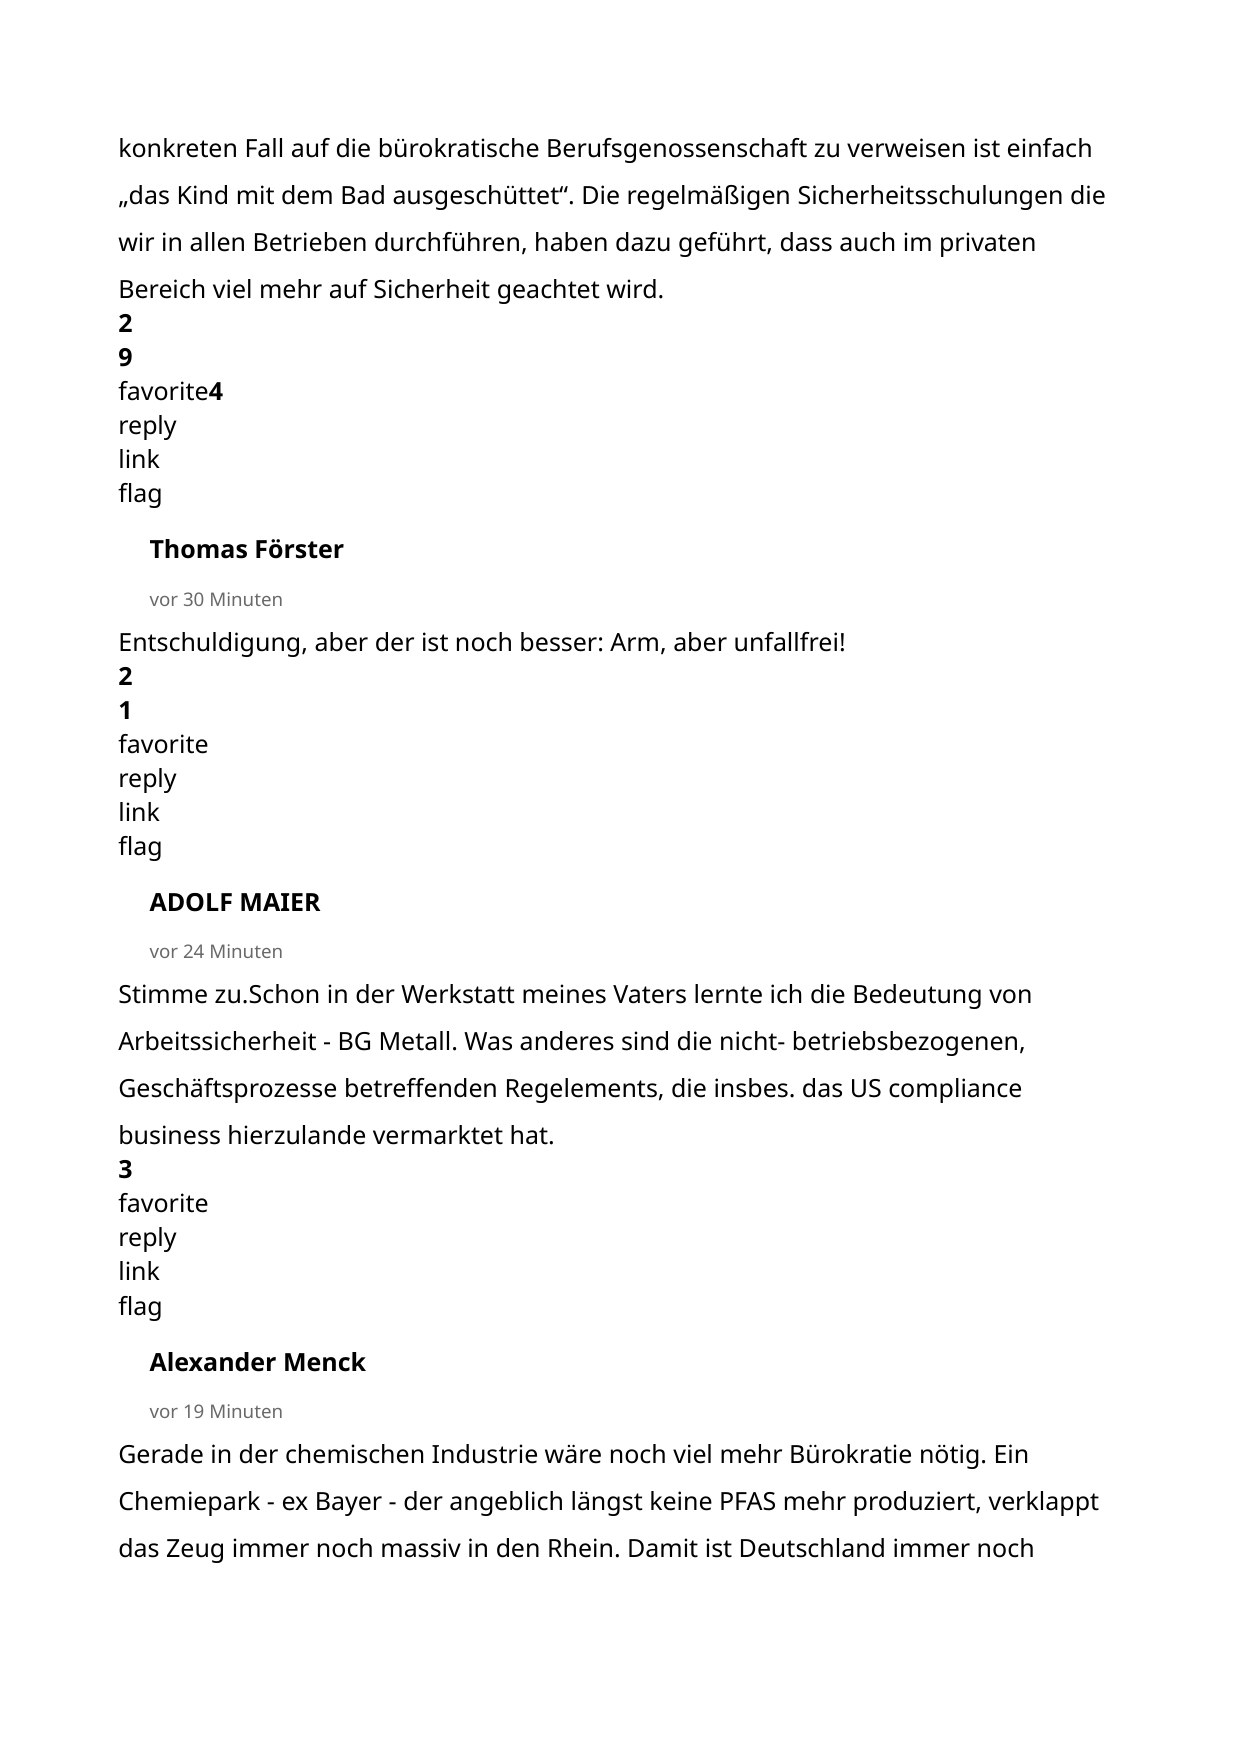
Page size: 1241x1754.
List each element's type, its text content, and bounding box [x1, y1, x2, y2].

text Alexander Menck [149, 1338, 1114, 1378]
text flag [118, 829, 1122, 863]
text vor 24 Minuten [149, 935, 1122, 964]
text ADOLF MAIER [149, 878, 1114, 919]
text vor 19 Minuten [149, 1394, 1122, 1424]
text favorite [118, 727, 1122, 761]
text konkreten Fall auf die bürokratische Berufsgenossenschaft zu verweisen ist einfach „das Kind mit dem Bad ausgeschüttet“. Die regelmäßigen Sicherheitsschulungen die wir in allen Betrieben durchführen, haben dazu geführt, dass auch im privaten Bereich viel mehr auf Sicherheit geachtet wird. [118, 118, 1122, 306]
text reply [118, 1220, 1122, 1254]
text Stimme zu.Schon in der Werkstatt meines Vaters lernte ich die Bedeutung von Arbeitssicherheit - BG Metall. Was anderes sind die nicht- betriebsbezogenen, Geschäftsprozesse betreffenden Regelements, die insbes. das US compliance business hierzulande vermarktet hat. [118, 964, 1122, 1152]
text link [118, 795, 1122, 829]
text reply [118, 408, 1122, 442]
text flag [118, 476, 1122, 510]
text link [118, 442, 1122, 476]
text 1 [118, 692, 1122, 727]
text 2 [118, 306, 1122, 340]
text 2 [118, 658, 1122, 692]
text Thomas Förster [149, 526, 1114, 566]
text flag [118, 1288, 1122, 1322]
text favorite [118, 1186, 1122, 1220]
text reply [118, 761, 1122, 795]
text link [118, 1254, 1122, 1288]
text Entschuldigung, aber der ist noch besser: Arm, aber unfallfrei! [118, 612, 1122, 658]
text Gerade in der chemischen Industrie wäre noch viel mehr Bürokratie nötig. Ein Chemiepark - ex Bayer - der angeblich längst keine PFAS mehr produziert, verklappt das Zeug immer noch massiv in den Rhein. Damit ist Deutschland immer noch [118, 1424, 1122, 1564]
text vor 30 Minuten [149, 582, 1122, 612]
text 3 [118, 1152, 1122, 1186]
text 9 [118, 340, 1122, 374]
text favorite4 [118, 374, 1122, 408]
